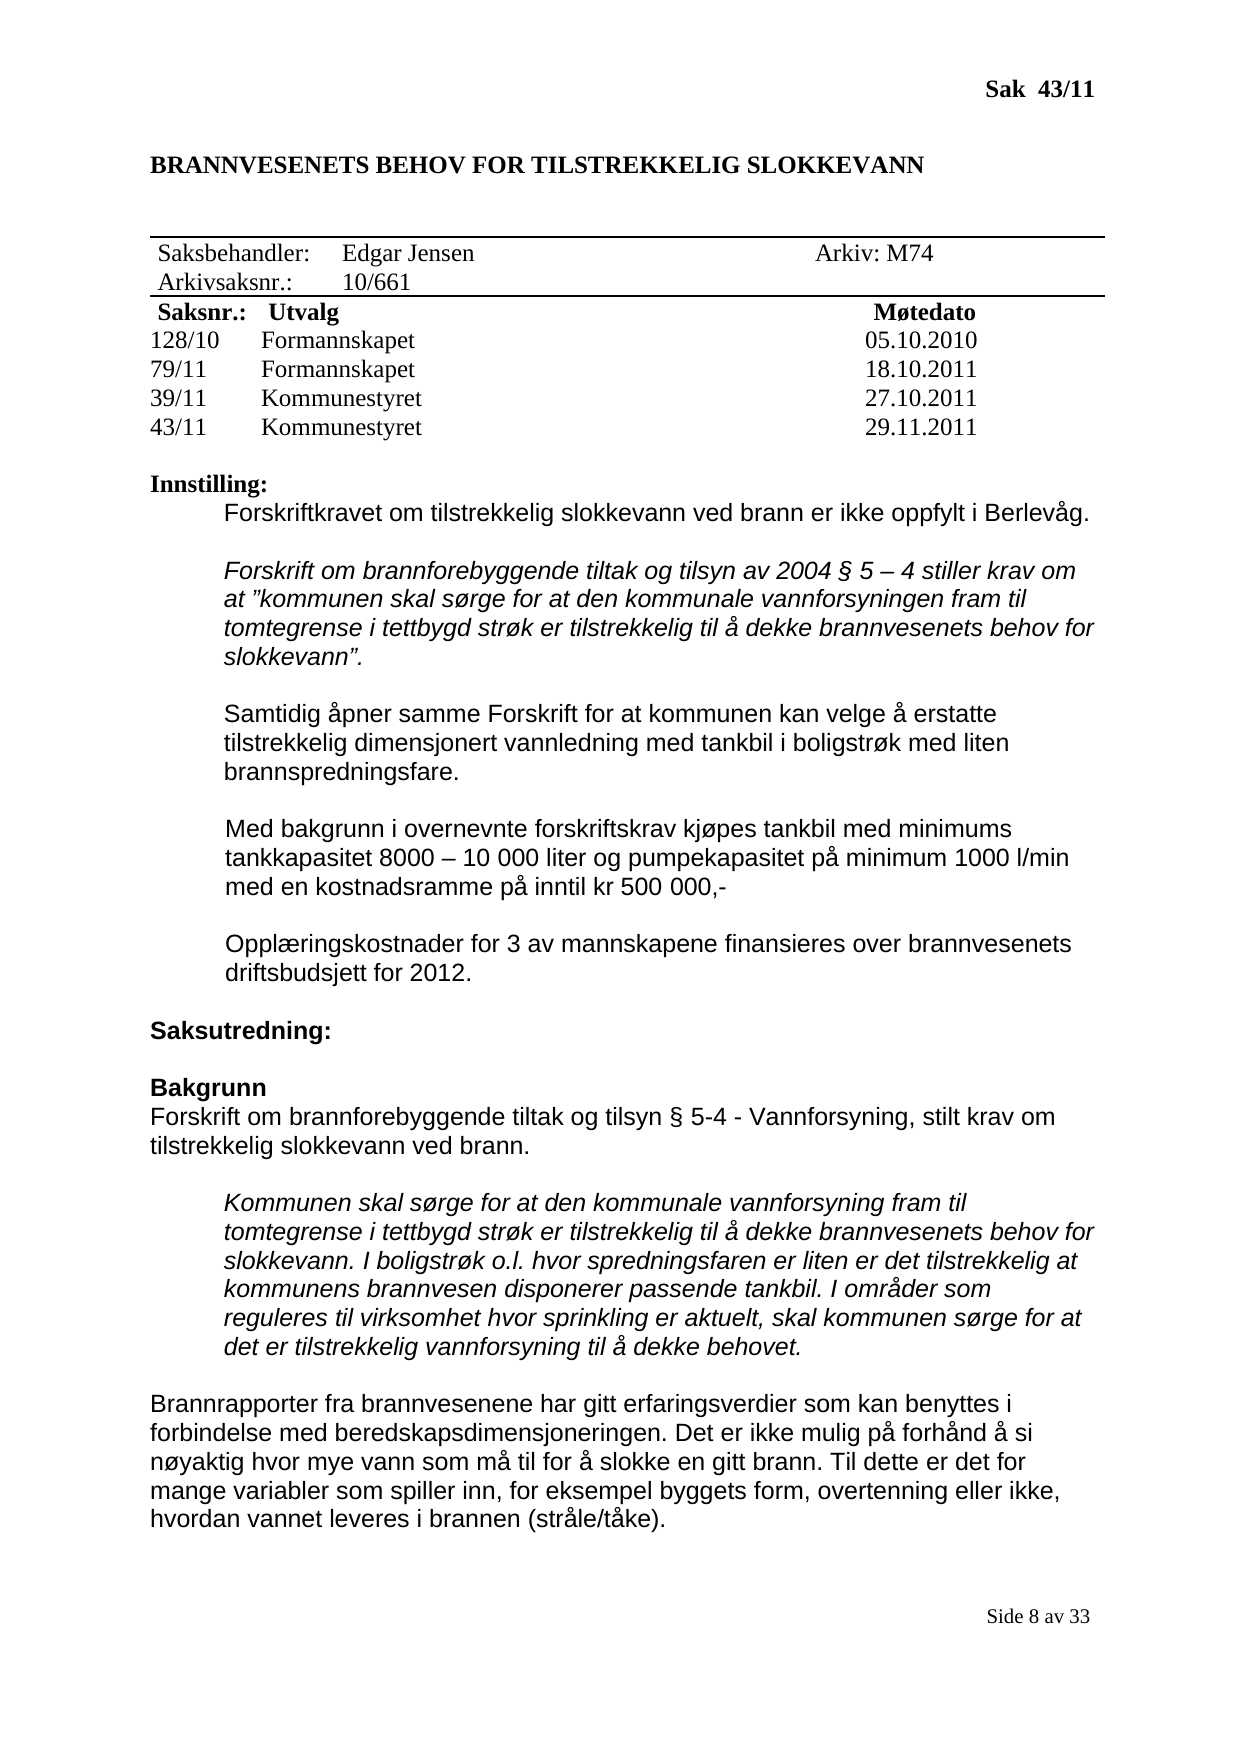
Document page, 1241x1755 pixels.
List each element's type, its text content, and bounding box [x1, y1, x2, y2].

table_cell Møtedato [866, 295, 1115, 326]
table_cell Arkivsaksnr.: [150, 267, 334, 295]
table_cell [576, 267, 807, 295]
text Samtidig åpner samme Forskrift for at kommunen kan velge å erstatte tilstrekkelig dimensjonert vannledning med tankbil i boligstrøk med liten brannspredningsfare. [224, 699, 1100, 786]
text Bakgrunn [150, 1073, 1100, 1102]
table_cell Saksnr.: [150, 297, 261, 326]
text Innstilling: [150, 469, 1100, 498]
table_header Edgar Jensen [335, 238, 807, 267]
text 79/11 Formannskapet 18.10.2011 [150, 354, 1100, 383]
text Saksutredning: [150, 1016, 1100, 1044]
text Brannrapporter fra brannvesenene har gitt erfaringsverdier som kan benyttes i forbindelse med beredskapsdimensjoneringen. Det er ikke mulig på forhånd å si nøyaktig hvor mye vann som må til for å slokke en gitt brann. Til dette er det for mange variabler som spiller inn, for eksempel byggets form, overtenning eller ikke, hvordan vannet leveres i brannen (stråle/tåke). [150, 1389, 1100, 1533]
table_cell Utvalg [261, 297, 866, 326]
table_cell [1105, 267, 1115, 295]
text Forskrift om brannforebyggende tiltak og tilsyn § 5-4 - Vannforsyning, stilt krav om tilstrekkelig slokkevann ved brann. [150, 1102, 1100, 1159]
text 39/11 Kommunestyret 27.10.2011 [150, 383, 1100, 412]
text BRANNVESENETS BEHOV FOR TILSTREKKELIG SLOKKEVANN [150, 150, 1100, 179]
text Med bakgrunn i overnevnte forskriftskrav kjøpes tankbil med minimums tankkapasitet 8000 – 10 000 liter og pumpekapasitet på minimum 1000 l/min med en kostnadsramme på inntil kr 500 000,- [225, 814, 1100, 901]
text Forskrift om brannforebyggende tiltak og tilsyn av 2004 § 5 – 4 stiller krav om at ”kommunen skal sørge for at den kommunale vannforsyningen fram til tomtegrense i tettbygd strøk er tilstrekkelig til å dekke brannvesenets behov for slokkevann”. [224, 556, 1100, 671]
table_header Saksbehandler: [150, 238, 334, 267]
table_cell 10/661 [335, 267, 576, 295]
text Forskriftkravet om tilstrekkelig slokkevann ved brann er ikke oppfylt i Berlevåg. [150, 498, 1100, 527]
table_header [1105, 236, 1115, 267]
text Opplæringskostnader for 3 av mannskapene finansieres over brannvesenets driftsbudsjett for 2012. [225, 929, 1100, 987]
text 128/10 Formannskapet 05.10.2010 [150, 326, 1100, 354]
table_header Arkiv: M74 [808, 238, 1104, 267]
text 43/11 Kommunestyret 29.11.2011 [150, 412, 1100, 441]
table_cell [808, 267, 1104, 295]
text Kommunen skal sørge for at den kommunale vannforsyning fram til tomtegrense i tettbygd strøk er tilstrekkelig til å dekke brannvesenets behov for slokkevann. I boligstrøk o.l. hvor spredningsfaren er liten er det tilstrekkelig at kommunens brannvesen disponerer passende tankbil. I områder som reguleres til virksomhet hvor sprinkling er aktuelt, skal kommunen sørge for at det er tilstrekkelig vannforsyning til å dekke behovet. [224, 1188, 1100, 1361]
